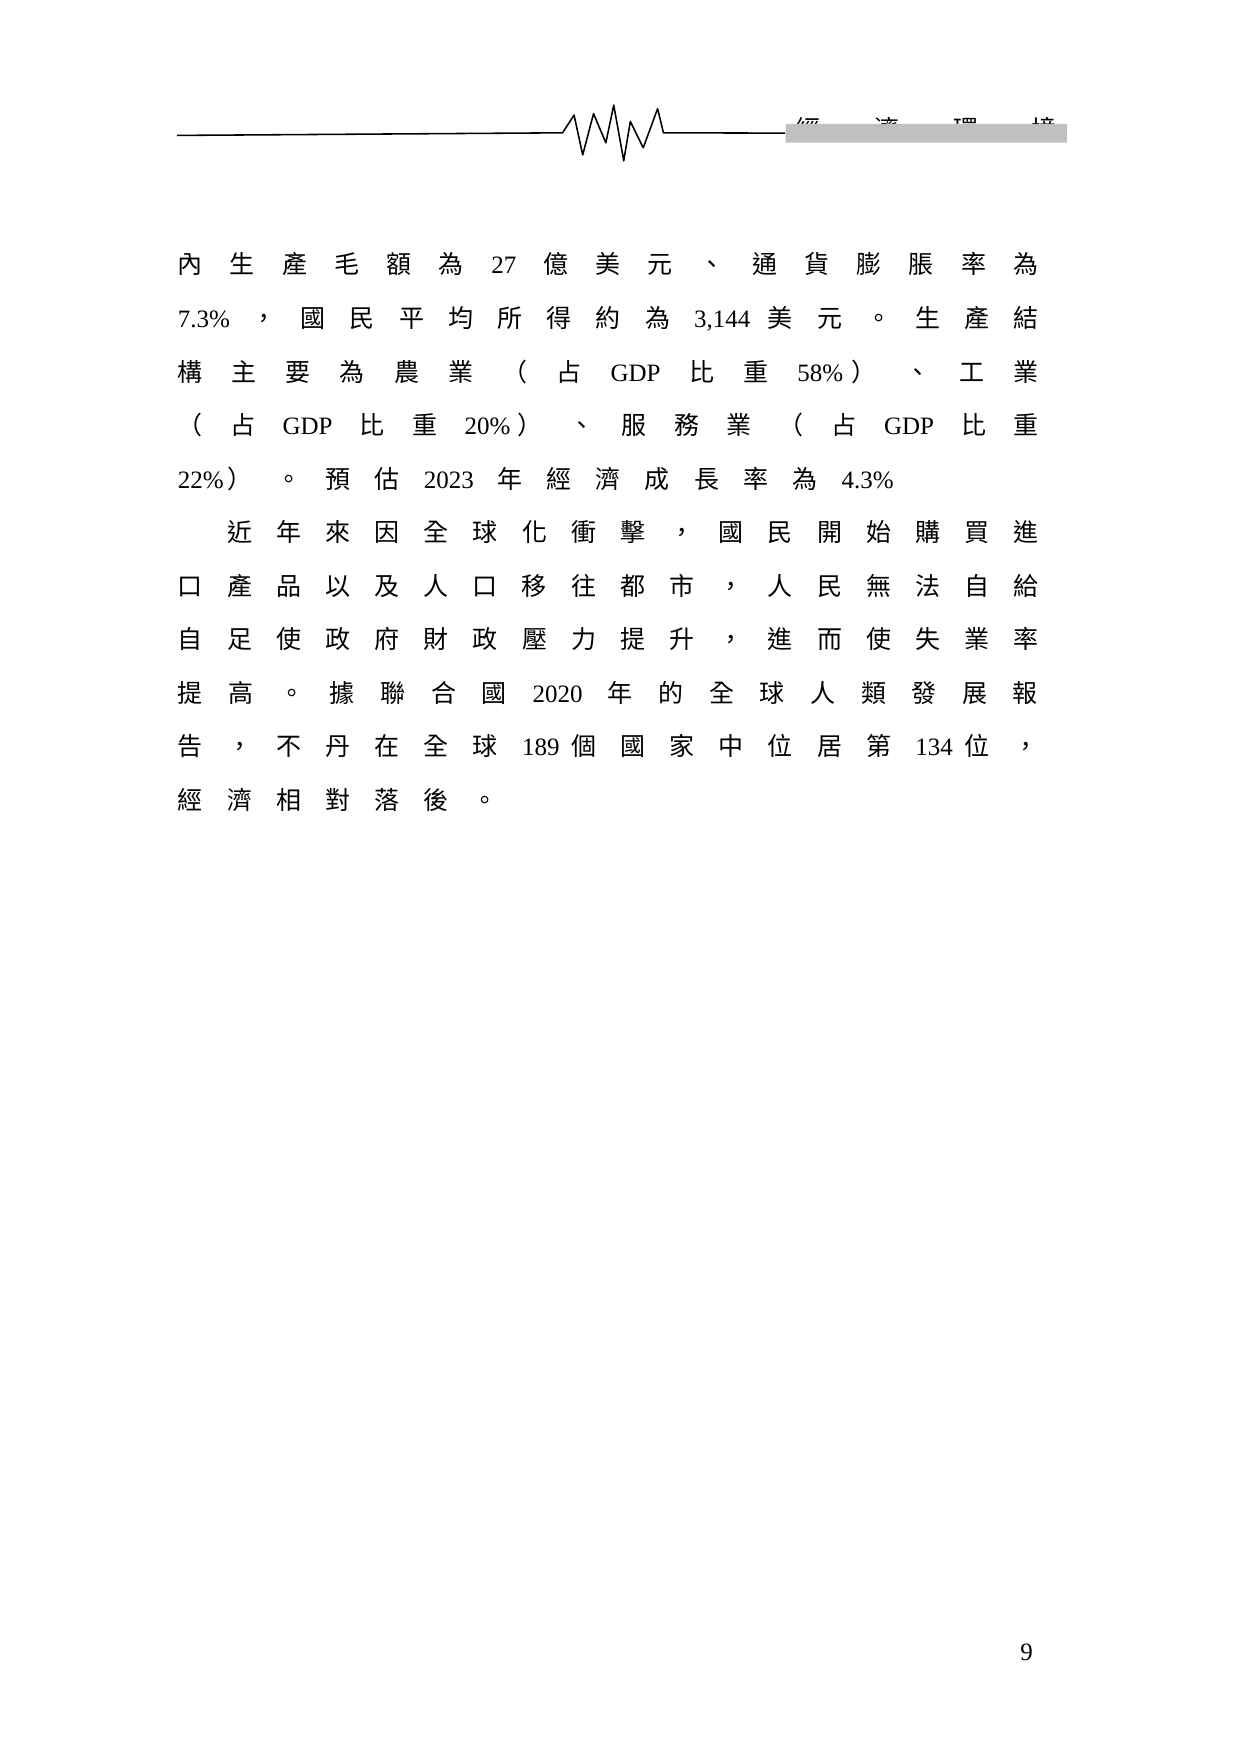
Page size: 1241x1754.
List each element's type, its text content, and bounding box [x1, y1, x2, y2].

text 內生產毛額為27億美元、通貨膨脹率為7.3%，國民平均所得約為3,144美元。生產結構主要為農業（占GDP比重58%）、工業（占GDP比重20%）、服務業（占GDP比重22%）。預估2023年經濟成長率為4.3% [178, 236, 1063, 504]
text 近年來因全球化衝擊，國民開始購買進口產品以及人口移往都市，人民無法自給自足使政府財政壓力提升，進而使失業率提高。據聯合國2020年的全球人類發展報告，不丹在全球189個國家中位居第134位，經濟相對落後。 [178, 504, 1063, 825]
